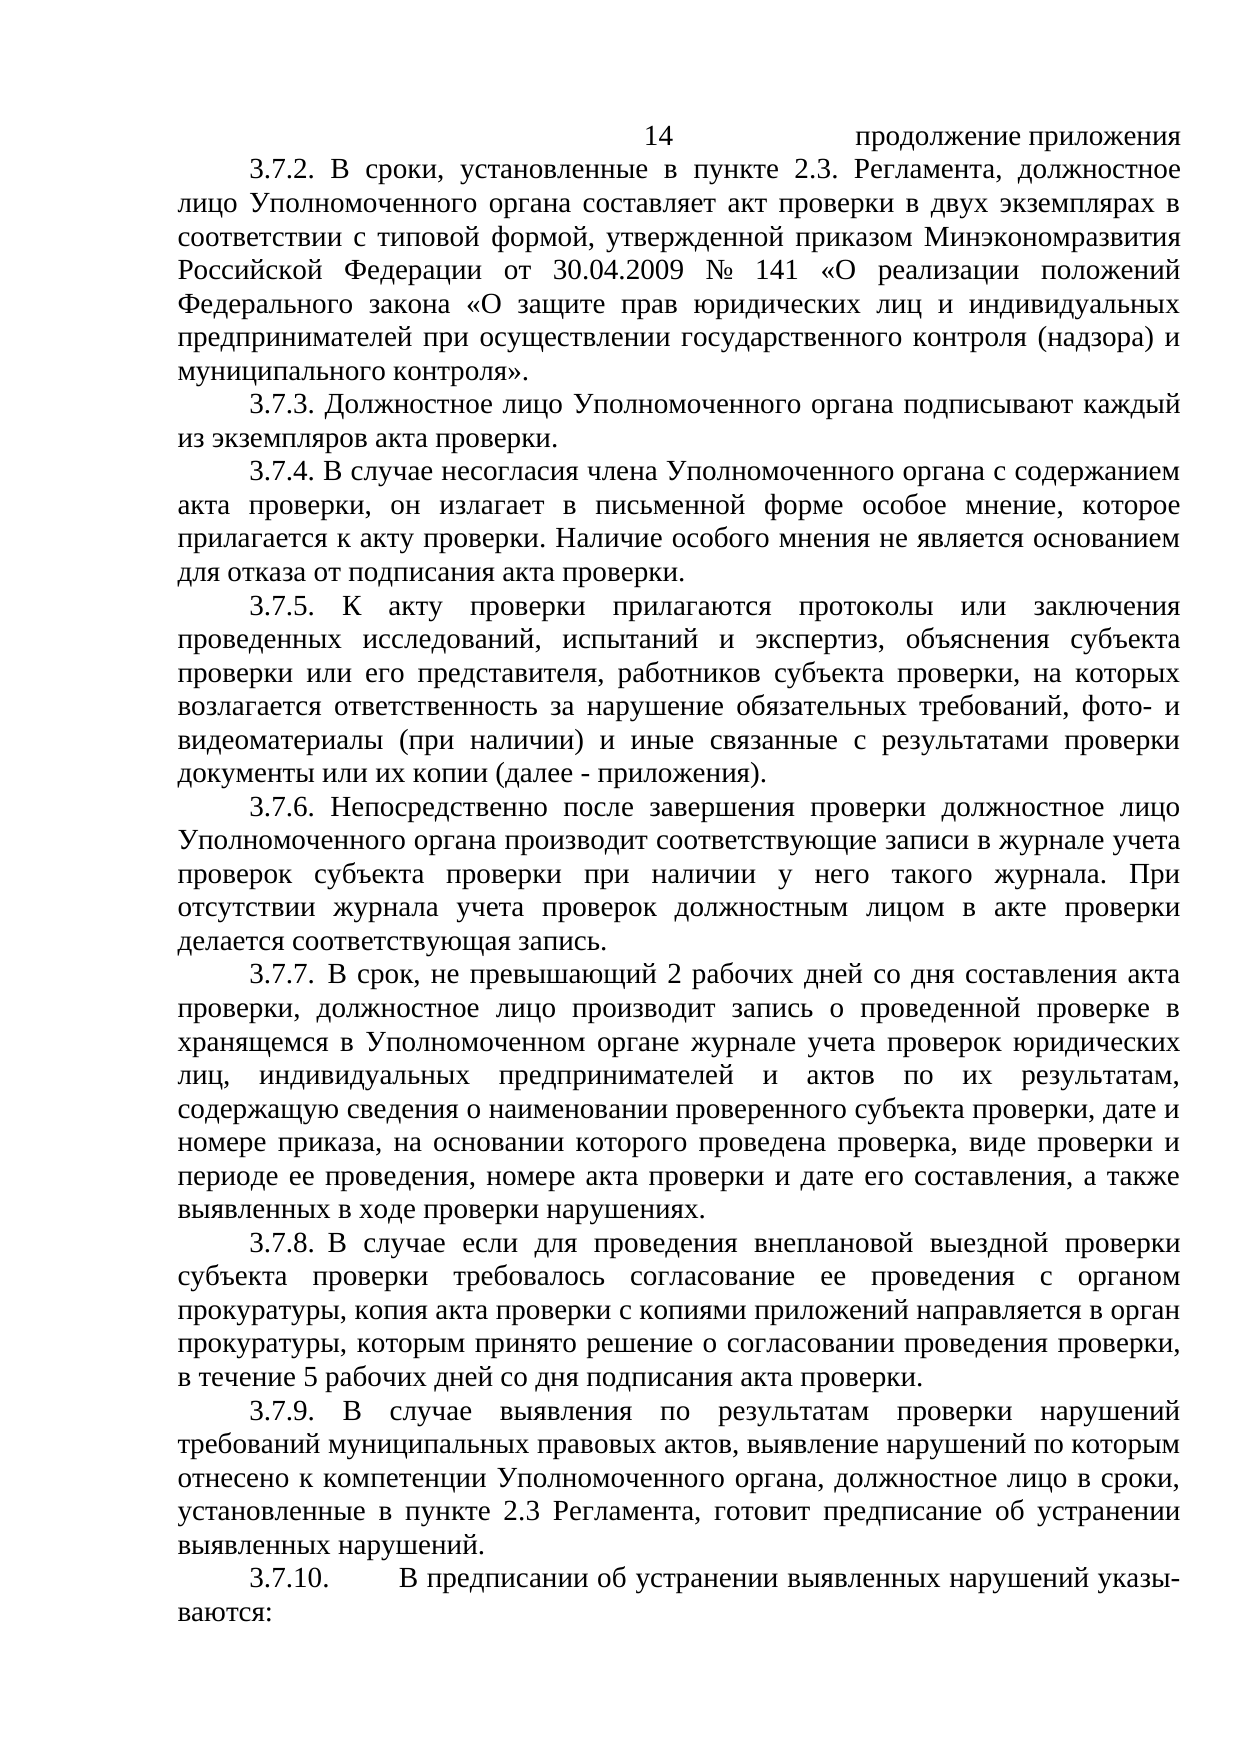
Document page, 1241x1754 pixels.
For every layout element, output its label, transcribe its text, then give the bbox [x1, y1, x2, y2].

list В срок, не превышающий 2 рабочих дней со дня составления акта проверки, должностное лицо производит запись о проведенной проверке в хранящемся в Уполномоченном органе журнале учета проверок юридических лиц, индивидуальных предпринимателей и актов по их результатам, содержащую сведения о наименовании проверенного субъекта проверки, дате и номере приказа, на основании которого проведена проверка, виде проверки и периоде ее проведения, номере акта проверки и дате его составления, а также выявленных в ходе проверки нарушениях. [177, 957, 1181, 1225]
text 3.7.2. В сроки, установленные в пункте 2.3. Регламента, должностное лицо Уполномоченного органа составляет акт проверки в двух экземплярах в соответствии с типовой формой, утвержденной приказом Минэкономразвития Российской Федерации от 30.04.2009 № 141 «О реализации положений Федерального закона «О защите прав юридических лиц и индивидуальных предпринимателей при осуществлении государственного контроля (надзора) и муниципального контроля». [177, 152, 1181, 386]
list 14 продолжение приложения [290, 118, 1181, 152]
text 3.7.4. В случае несогласия члена Уполномоченного органа с содержанием акта проверки, он излагает в письменной форме особое мнение, которое прилагается к акту проверки. Наличие особого мнения не является основанием для отказа от подписания акта проверки. [177, 453, 1181, 588]
list В случае если для проведения внеплановой выездной проверки субъекта проверки требовалось согласование ее проведения с органом прокуратуры, копия акта проверки с копиями приложений направляется в орган прокуратуры, которым принято решение о согласовании проведения проверки, в течение 5 рабочих дней со дня подписания акта проверки. [177, 1225, 1181, 1393]
text 3.7.9. В случае выявления по результатам проверки нарушений требований муниципальных правовых актов, выявление нарушений по которым отнесено к компетенции Уполномоченного органа, должностное лицо в сроки, установленные в пункте 2.3 Регламента, готовит предписание об устранении выявленных нарушений. [177, 1393, 1181, 1560]
text 3.7.6. Непосредственно после завершения проверки должностное лицо Уполномоченного органа производит соответствующие записи в журнале учета проверок субъекта проверки при наличии у него такого журнала. При отсутствии журнала учета проверок должностным лицом в акте проверки делается соответствующая запись. [177, 789, 1181, 957]
text 3.7.3. Должностное лицо Уполномоченного органа подписывают каждый из экземпляров акта проверки. [177, 386, 1181, 453]
list В предписании об устранении выявленных нарушений указы-ваются: [177, 1560, 1181, 1627]
text 3.7.5. К акту проверки прилагаются протоколы или заключения проведенных исследований, испытаний и экспертиз, объяснения субъекта проверки или его представителя, работников субъекта проверки, на которых возлагается ответственность за нарушение обязательных требований, фото- и видеоматериалы (при наличии) и иные связанные с результатами проверки документы или их копии (далее - приложения). [177, 588, 1181, 789]
